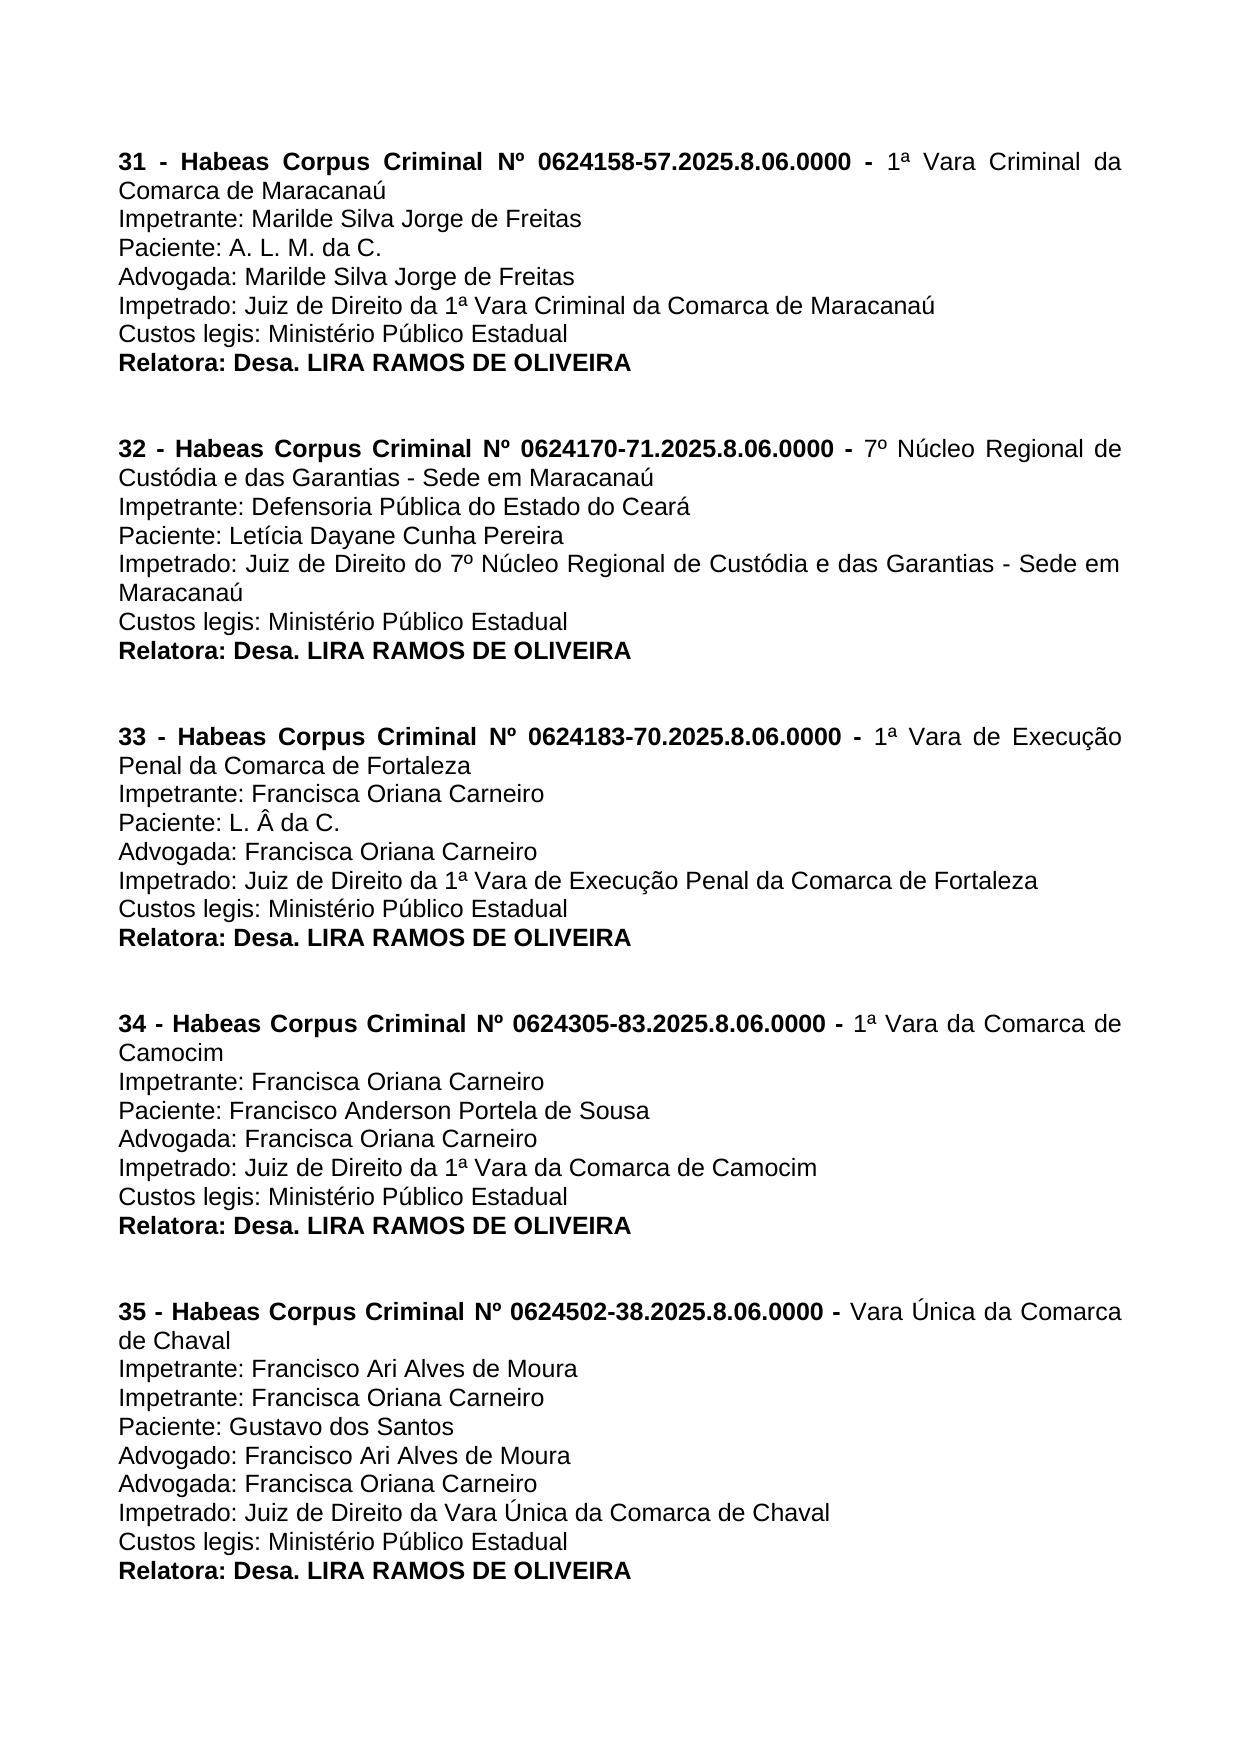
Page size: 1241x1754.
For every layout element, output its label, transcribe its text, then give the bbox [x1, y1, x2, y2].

text Impetrante: Marilde Silva Jorge de Freitas [118, 204, 1122, 233]
text Relatora: Desa. LIRA RAMOS DE OLIVEIRA [118, 348, 1122, 377]
text Impetrante: Francisco Ari Alves de Moura [118, 1354, 1122, 1383]
text Advogado: Francisco Ari Alves de Moura [118, 1441, 1122, 1469]
text Impetrante: Francisca Oriana Carneiro [118, 1067, 1122, 1096]
text Relatora: Desa. LIRA RAMOS DE OLIVEIRA [118, 1556, 1122, 1584]
text Impetrado: Juiz de Direito da 1ª Vara da Comarca de Camocim [118, 1153, 1122, 1182]
text Relatora: Desa. LIRA RAMOS DE OLIVEIRA [118, 1211, 1122, 1239]
text Impetrado: Juiz de Direito da 1ª Vara Criminal da Comarca de Maracanaú [118, 291, 1122, 319]
text 32 - Habeas Corpus Criminal Nº 0624170-71.2025.8.06.0000 - 7º Núcleo Regional de Custódia e das Garantias - Sede em Maracanaú [118, 434, 1122, 492]
text Paciente: Letícia Dayane Cunha Pereira [118, 521, 1122, 549]
text Impetrado: Juiz de Direito da Vara Única da Comarca de Chaval [118, 1498, 1122, 1527]
text 34 - Habeas Corpus Criminal Nº 0624305-83.2025.8.06.0000 - 1ª Vara da Comarca de Camocim [118, 1009, 1122, 1067]
text Impetrante: Defensoria Pública do Estado do Ceará [118, 492, 1122, 521]
text Impetrante: Francisca Oriana Carneiro [118, 1383, 1122, 1412]
text Advogada: Francisca Oriana Carneiro [118, 1124, 1122, 1153]
text Custos legis: Ministério Público Estadual [118, 1527, 1122, 1556]
text Advogada: Francisca Oriana Carneiro [118, 837, 1122, 866]
text Custos legis: Ministério Público Estadual [118, 1182, 1122, 1211]
text Paciente: A. L. M. da C. [118, 233, 1122, 262]
text Relatora: Desa. LIRA RAMOS DE OLIVEIRA [118, 636, 1122, 664]
text Impetrado: Juiz de Direito do 7º Núcleo Regional de Custódia e das Garantias - Sede em Maracanaú [118, 549, 1122, 607]
text Advogada: Francisca Oriana Carneiro [118, 1469, 1122, 1498]
text Paciente: Gustavo dos Santos [118, 1412, 1122, 1441]
text Impetrante: Francisca Oriana Carneiro [118, 779, 1122, 808]
text Relatora: Desa. LIRA RAMOS DE OLIVEIRA [118, 923, 1122, 952]
text Custos legis: Ministério Público Estadual [118, 894, 1122, 923]
text 33 - Habeas Corpus Criminal Nº 0624183-70.2025.8.06.0000 - 1ª Vara de Execução Penal da Comarca de Fortaleza [118, 722, 1122, 779]
text Impetrado: Juiz de Direito da 1ª Vara de Execução Penal da Comarca de Fortaleza [118, 866, 1122, 894]
text Paciente: Francisco Anderson Portela de Sousa [118, 1096, 1122, 1124]
text Advogada: Marilde Silva Jorge de Freitas [118, 262, 1122, 291]
text Paciente: L. Â da C. [118, 808, 1122, 837]
text 35 - Habeas Corpus Criminal Nº 0624502-38.2025.8.06.0000 - Vara Única da Comarca de Chaval [118, 1297, 1122, 1354]
text Custos legis: Ministério Público Estadual [118, 319, 1122, 348]
text 31 - Habeas Corpus Criminal Nº 0624158-57.2025.8.06.0000 - 1ª Vara Criminal da Comarca de Maracanaú [118, 147, 1122, 204]
text Custos legis: Ministério Público Estadual [118, 607, 1122, 636]
